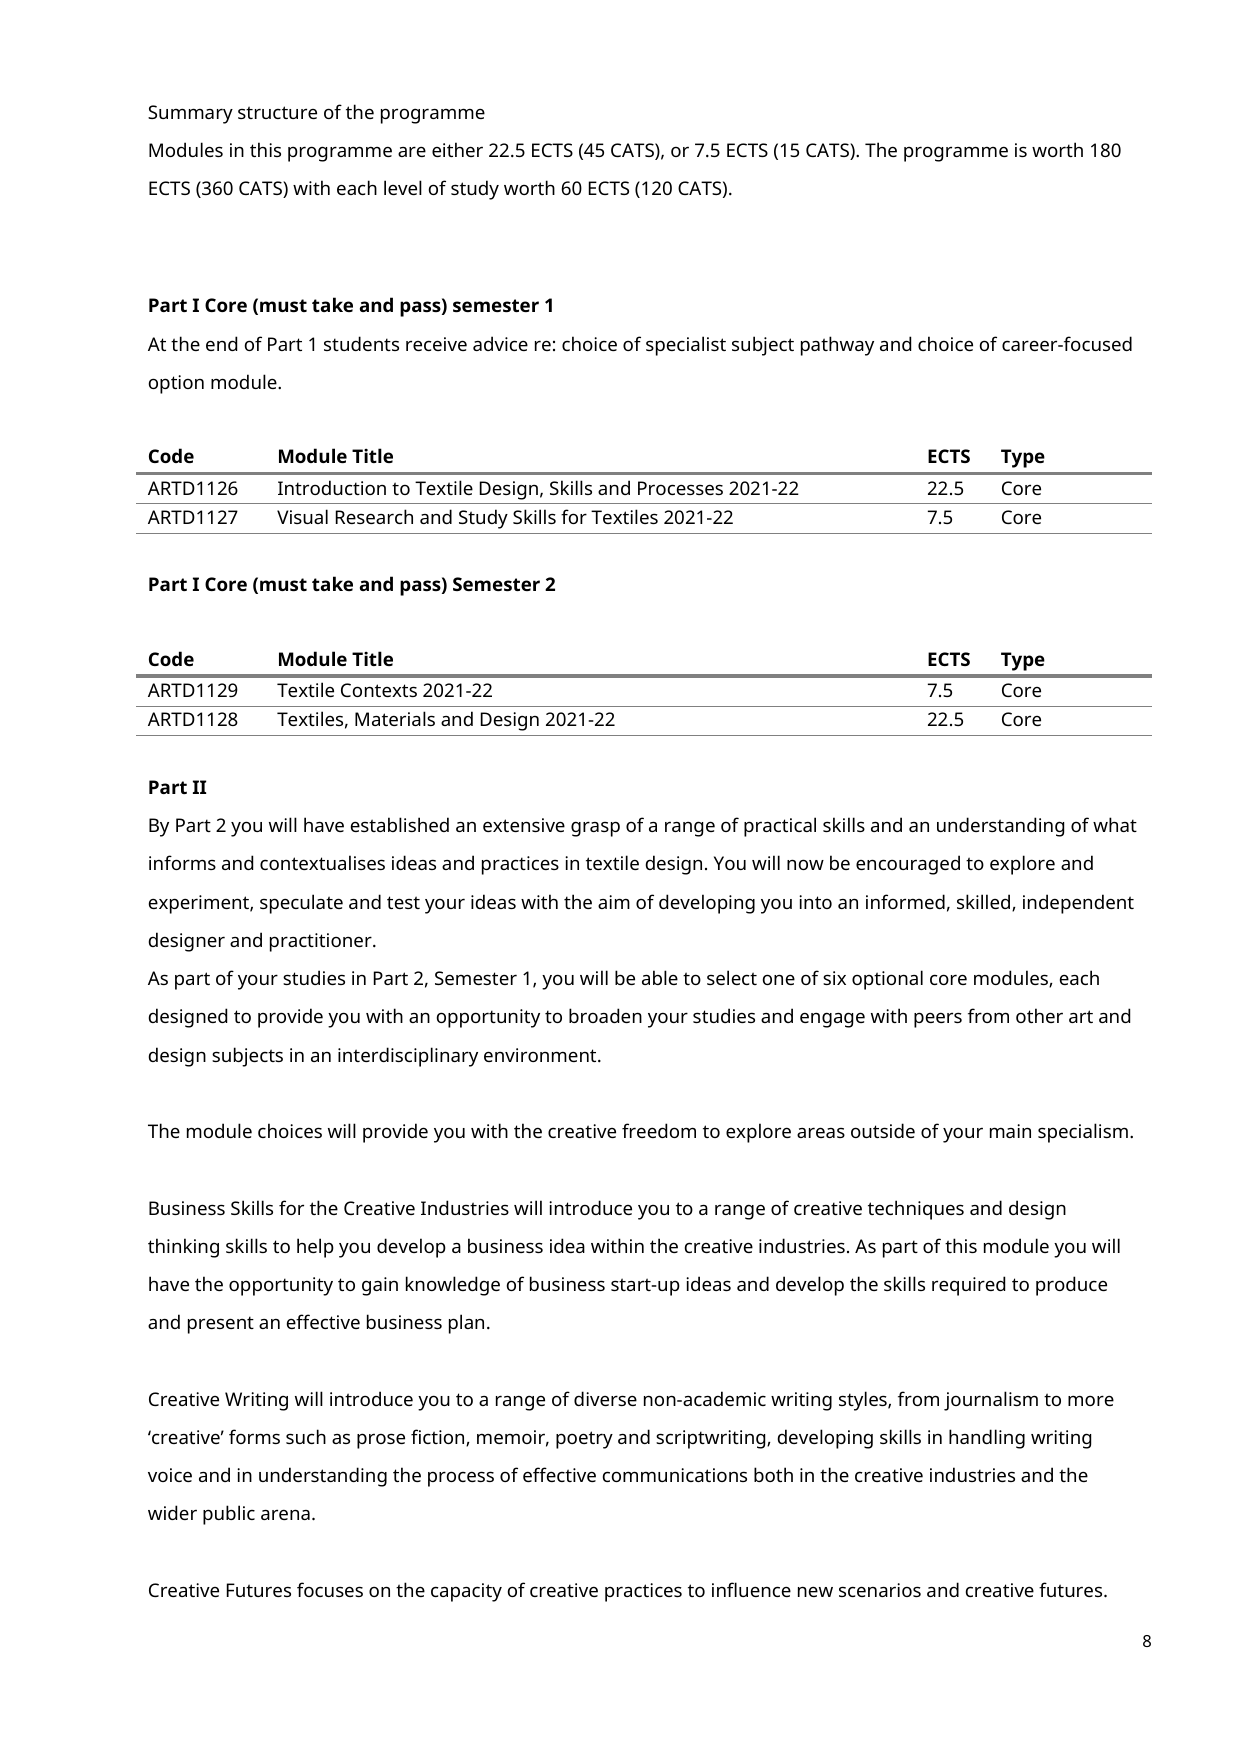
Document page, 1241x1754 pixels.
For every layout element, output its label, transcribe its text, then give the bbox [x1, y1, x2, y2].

table_cell Core [989, 475, 1152, 503]
table_cell Code [136, 646, 266, 674]
table_cell Code [136, 444, 266, 472]
table_cell ARTD1127 [136, 504, 266, 532]
table_cell Type [989, 444, 1152, 472]
table_cell Core [989, 504, 1152, 532]
table_cell Introduction to Textile Design, Skills and Processes 2021-22 [266, 475, 916, 503]
table_cell ARTD1129 [136, 678, 266, 706]
table_cell Part II By Part 2 you will have established an extensive grasp of a range of practical skills and an understanding of what informs and contextualises ideas and practices in textile design. You will now be encouraged to explore and experiment, speculate and test your ideas with the aim of developing you into an informed, skilled, independent designer and practitioner. As part of your studies in Part 2, Semester 1, you will be able to select one of six optional core modules, each designed to provide you with an opportunity to broaden your studies and engage with peers from other art and design subjects in an interdisciplinary environment. The module choices will provide you with the creative freedom to explore areas outside of your main specialism. Business Skills for the Creative Industries will introduce you to a range of creative techniques and design thinking skills to help you develop a business idea within the creative industries. As part of this module you will have the opportunity to gain knowledge of business start-up ideas and develop the skills required to produce and present an effective business plan. Creative Writing will introduce you to a range of diverse non-academic writing styles, from journalism to more ‘creative’ forms such as prose fiction, memoir, poetry and scriptwriting, developing skills in handling writing voice and in understanding the process of effective communications both in the creative industries and the wider public arena. Creative Futures focuses on the capacity of creative practices to influence new scenarios and creative futures. [136, 736, 1152, 1603]
table_cell Textiles, Materials and Design 2021-22 [266, 707, 916, 735]
table_cell Part I Core (must take and pass) semester 1 At the end of Part 1 students receive advice re: choice of specialist subject pathway and choice of career-focused option module. [136, 254, 1152, 443]
table_cell ARTD1126 [136, 475, 266, 503]
table_cell Module Title [266, 444, 916, 472]
table_cell Core [989, 678, 1152, 706]
table_cell Module Title [266, 646, 916, 674]
table_cell ARTD1128 [136, 707, 266, 735]
table_cell 7.5 [916, 504, 989, 532]
table_cell 22.5 [916, 707, 989, 735]
table_cell Visual Research and Study Skills for Textiles 2021-22 [266, 504, 916, 532]
table_cell 7.5 [916, 678, 989, 706]
table_cell Type [989, 646, 1152, 674]
table_cell ECTS [916, 444, 989, 472]
table_cell Core [989, 707, 1152, 735]
table_cell ECTS [916, 646, 989, 674]
table_cell Part I Core (must take and pass) Semester 2 [136, 534, 1152, 646]
table_cell 22.5 [916, 475, 989, 503]
table_cell Summary structure of the programme Modules in this programme are either 22.5 ECTS (45 CATS), or 7.5 ECTS (15 CATS). The programme is worth 180 ECTS (360 CATS) with each level of study worth 60 ECTS (120 CATS). [136, 99, 1152, 254]
table_cell Textile Contexts 2021-22 [266, 678, 916, 706]
